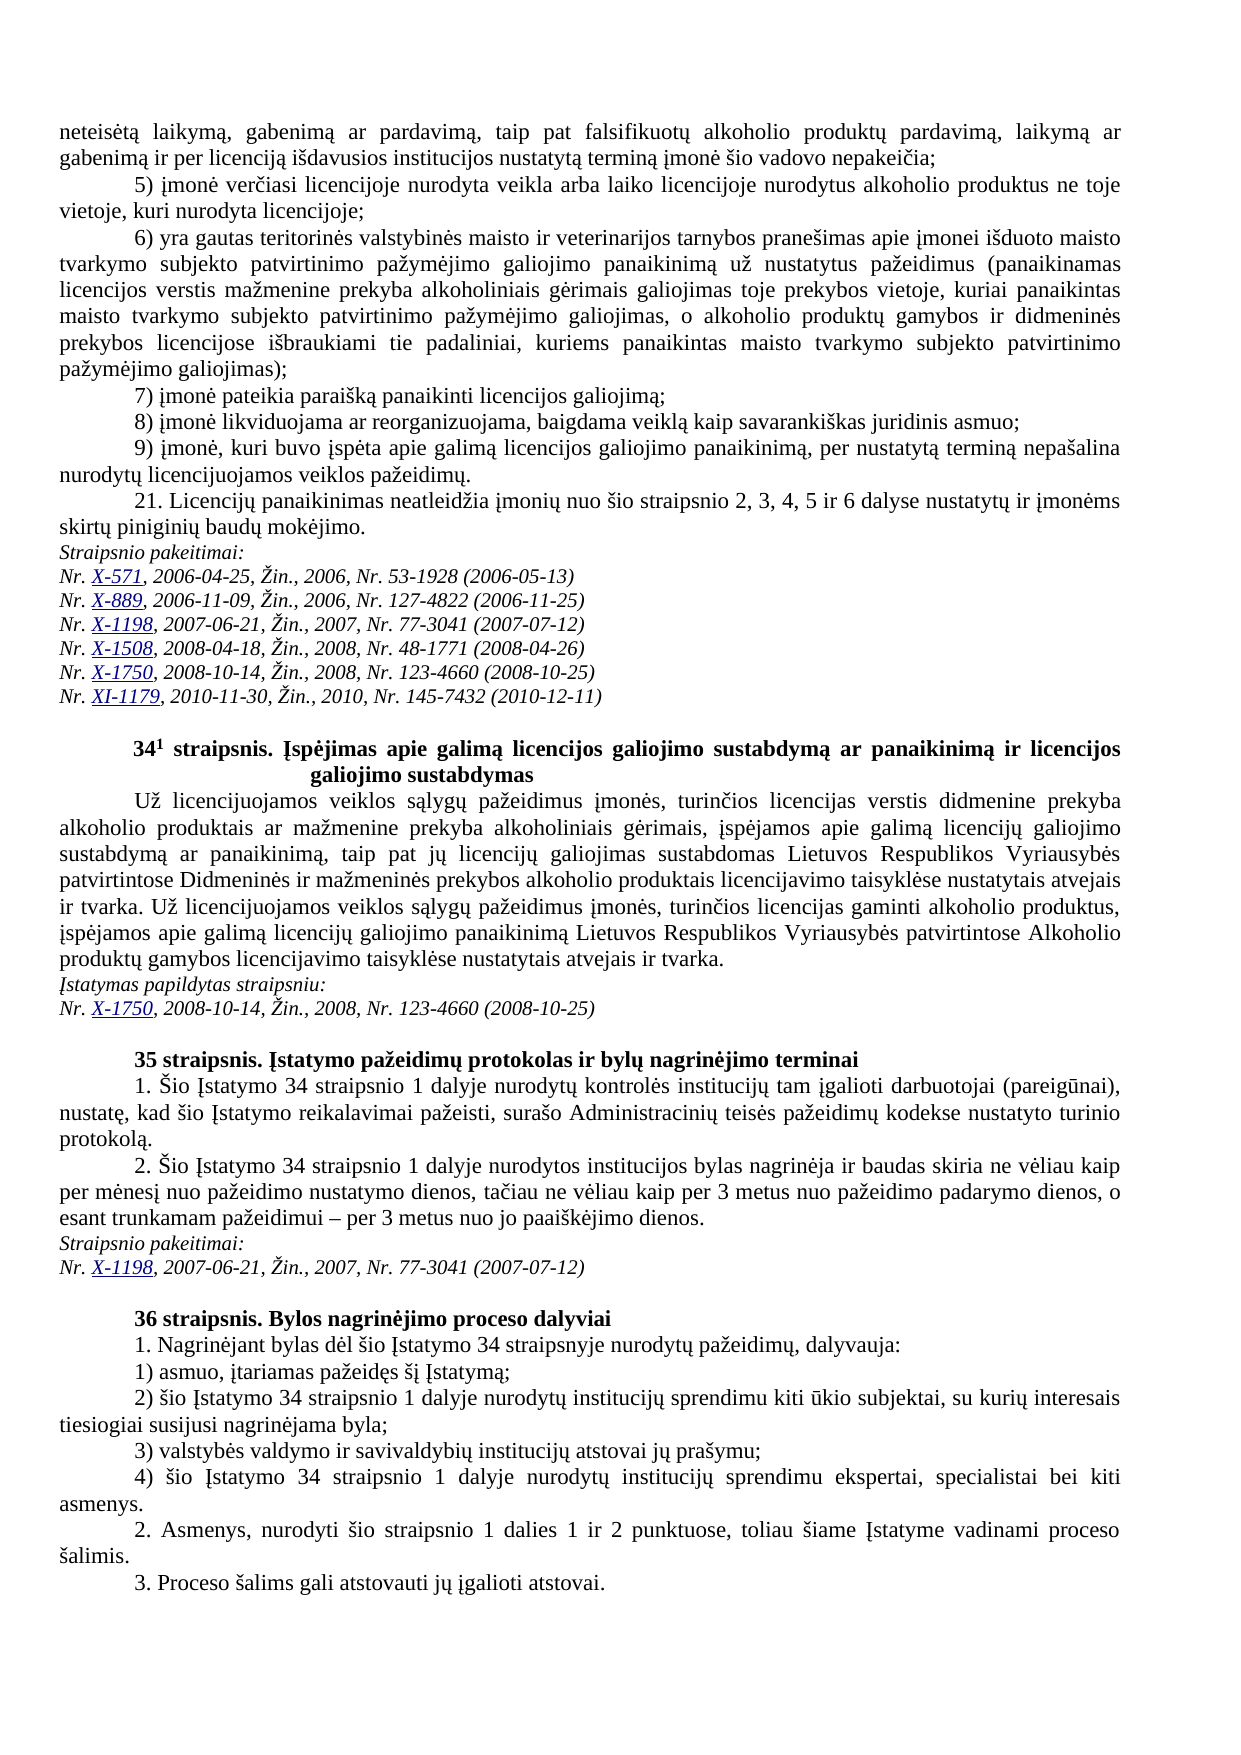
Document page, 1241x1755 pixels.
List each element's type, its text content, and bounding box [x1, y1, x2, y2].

text 8) įmonė likviduojama ar reorganizuojama, baigdama veiklą kaip savarankiškas juridinis asmuo; [59, 408, 1122, 434]
text Nr. XI-1179, 2010-11-30, Žin., 2010, Nr. 145-7432 (2010-12-11) [59, 684, 1122, 708]
text Už licencijuojamos veiklos sąlygų pažeidimus įmonės, turinčios licencijas verstis didmenine prekyba alkoholio produktais ar mažmenine prekyba alkoholiniais gėrimais, įspėjamos apie galimą licencijų galiojimo sustabdymą ar panaikinimą, taip pat jų licencijų galiojimas sustabdomas Lietuvos Respublikos Vyriausybės patvirtintose Didmeninės ir mažmeninės prekybos alkoholio produktais licencijavimo taisyklėse nustatytais atvejais ir tvarka. Už licencijuojamos veiklos sąlygų pažeidimus įmonės, turinčios licencijas gaminti alkoholio produktus, įspėjamos apie galimą licencijų galiojimo panaikinimą Lietuvos Respublikos Vyriausybės patvirtintose Alkoholio produktų gamybos licencijavimo taisyklėse nustatytais atvejais ir tvarka. [59, 787, 1122, 972]
text 5) įmonė verčiasi licencijoje nurodyta veikla arba laiko licencijoje nurodytus alkoholio produktus ne toje vietoje, kuri nurodyta licencijoje; [59, 171, 1122, 223]
text 341 straipsnis. Įspėjimas apie galimą licencijos galiojimo sustabdymą ar panaikinimą ir licencijos galiojimo sustabdymas [133, 734, 1122, 787]
text 36 straipsnis. Bylos nagrinėjimo proceso dalyviai [59, 1305, 1122, 1332]
text Nr. X-1198, 2007-06-21, Žin., 2007, Nr. 77-3041 (2007-07-12) [59, 1255, 1122, 1279]
text 3. Proceso šalims gali atstovauti jų įgalioti atstovai. [59, 1569, 1122, 1595]
text Nr. X-889, 2006-11-09, Žin., 2006, Nr. 127-4822 (2006-11-25) [59, 588, 1122, 612]
text 1) asmuo, įtariamas pažeidęs šį Įstatymą; [59, 1358, 1122, 1384]
text 3) valstybės valdymo ir savivaldybių institucijų atstovai jų prašymu; [59, 1437, 1122, 1463]
text 1. Nagrinėjant bylas dėl šio Įstatymo 34 straipsnyje nurodytų pažeidimų, dalyvauja: [59, 1332, 1122, 1358]
text 2) šio Įstatymo 34 straipsnio 1 dalyje nurodytų institucijų sprendimu kiti ūkio subjektai, su kurių interesais tiesiogiai susijusi nagrinėjama byla; [59, 1384, 1122, 1437]
text Straipsnio pakeitimai: [59, 540, 1122, 564]
text Nr. X-1750, 2008-10-14, Žin., 2008, Nr. 123-4660 (2008-10-25) [59, 660, 1122, 684]
text 2. Asmenys, nurodyti šio straipsnio 1 dalies 1 ir 2 punktuose, toliau šiame Įstatyme vadinami proceso šalimis. [59, 1516, 1122, 1569]
text 21. Licencijų panaikinimas neatleidžia įmonių nuo šio straipsnio 2, 3, 4, 5 ir 6 dalyse nustatytų ir įmonėms skirtų piniginių baudų mokėjimo. [59, 487, 1122, 540]
text Nr. X-1508, 2008-04-18, Žin., 2008, Nr. 48-1771 (2008-04-26) [59, 636, 1122, 660]
text Straipsnio pakeitimai: [59, 1231, 1122, 1255]
text 2. Šio Įstatymo 34 straipsnio 1 dalyje nurodytos institucijos bylas nagrinėja ir baudas skiria ne vėliau kaip per mėnesį nuo pažeidimo nustatymo dienos, tačiau ne vėliau kaip per 3 metus nuo pažeidimo padarymo dienos, o esant trunkamam pažeidimui – per 3 metus nuo jo paaiškėjimo dienos. [59, 1152, 1122, 1231]
text Nr. X-571, 2006-04-25, Žin., 2006, Nr. 53-1928 (2006-05-13) [59, 564, 1122, 588]
text neteisėtą laikymą, gabenimą ar pardavimą, taip pat falsifikuotų alkoholio produktų pardavimą, laikymą ar gabenimą ir per licenciją išdavusios institucijos nustatytą terminą įmonė šio vadovo nepakeičia; [59, 118, 1122, 171]
text 1. Šio Įstatymo 34 straipsnio 1 dalyje nurodytų kontrolės institucijų tam įgalioti darbuotojai (pareigūnai), nustatę, kad šio Įstatymo reikalavimai pažeisti, surašo Administracinių teisės pažeidimų kodekse nustatyto turinio protokolą. [59, 1073, 1122, 1152]
text 9) įmonė, kuri buvo įspėta apie galimą licencijos galiojimo panaikinimą, per nustatytą terminą nepašalina nurodytų licencijuojamos veiklos pažeidimų. [59, 434, 1122, 487]
text Nr. X-1198, 2007-06-21, Žin., 2007, Nr. 77-3041 (2007-07-12) [59, 612, 1122, 636]
text Nr. X-1750, 2008-10-14, Žin., 2008, Nr. 123-4660 (2008-10-25) [59, 996, 1122, 1020]
text 6) yra gautas teritorinės valstybinės maisto ir veterinarijos tarnybos pranešimas apie įmonei išduoto maisto tvarkymo subjekto patvirtinimo pažymėjimo galiojimo panaikinimą už nustatytus pažeidimus (panaikinamas licencijos verstis mažmenine prekyba alkoholiniais gėrimais galiojimas toje prekybos vietoje, kuriai panaikintas maisto tvarkymo subjekto patvirtinimo pažymėjimo galiojimas, o alkoholio produktų gamybos ir didmeninės prekybos licencijose išbraukiami tie padaliniai, kuriems panaikintas maisto tvarkymo subjekto patvirtinimo pažymėjimo galiojimas); [59, 223, 1122, 382]
text 7) įmonė pateikia paraišką panaikinti licencijos galiojimą; [59, 382, 1122, 408]
text 4) šio Įstatymo 34 straipsnio 1 dalyje nurodytų institucijų sprendimu ekspertai, specialistai bei kiti asmenys. [59, 1463, 1122, 1516]
text 35 straipsnis. Įstatymo pažeidimų protokolas ir bylų nagrinėjimo terminai [59, 1046, 1122, 1073]
text Įstatymas papildytas straipsniu: [59, 972, 1122, 996]
